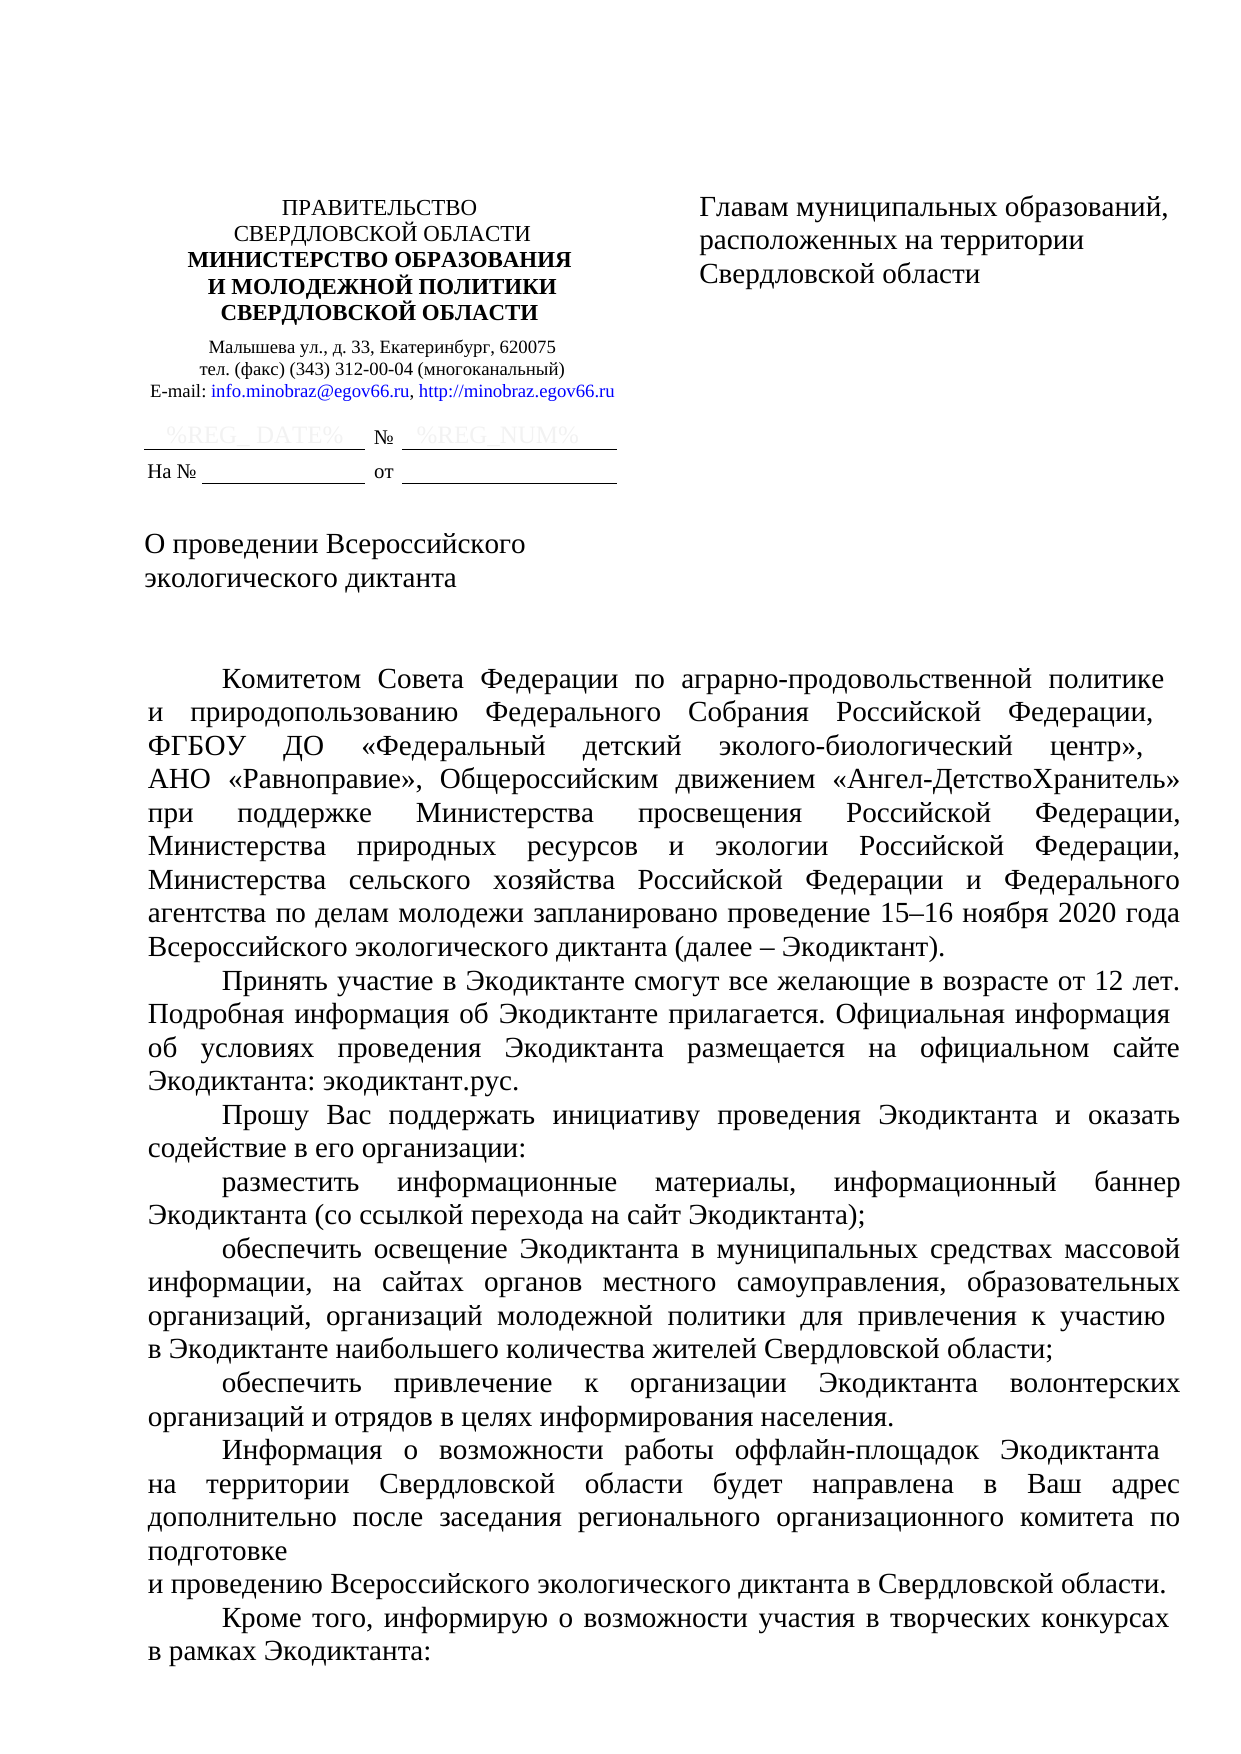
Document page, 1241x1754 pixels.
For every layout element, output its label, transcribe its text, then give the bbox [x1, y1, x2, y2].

text обеспечить освещение Экодиктанта в муниципальных средствах массовой информации, на сайтах органов местного самоуправления, образовательных организаций, организаций молодежной политики для привлечения к участию в Экодиктанте наибольшего количества жителей Свердловской области; [148, 1231, 1181, 1365]
text Комитетом Совета Федерации по аграрно-продовольственной политике и природопользованию Федерального Собрания Российской Федерации, ФГБОУ ДО «Федеральный детский эколого-биологический центр», АНО «Равноправие», Общероссийским движением «Ангел-ДетствоХранитель» при поддержке Министерства просвещения Российской Федерации, Министерства природных ресурсов и экологии Российской Федерации, Министерства сельского хозяйства Российской Федерации и Федерального агентства по делам молодежи запланировано проведение 15–16 ноября 2020 года Всероссийского экологического диктанта (далее – Экодиктант). [148, 661, 1181, 963]
table_header %REG_NUM% [402, 413, 617, 449]
table_header Главам муниципальных образований, расположенных на территории Свердловской области [688, 74, 1180, 493]
table_header ПРАВИТЕЛЬСТВО СВЕРДЛОВСКОЙ ОБЛАСТИ МИНИСТЕРСТВО ОБРАЗОВАНИЯ И МОЛОДЕЖНОЙ ПОЛИТИКИ СВЕРДЛОВСКОЙ ОБЛАСТИ Малышева ул., д. 33, Екатеринбург, 620075 тел. (факс) (343) 312-00-04 (многоканальный) E-mail: info.minobraz@egov66.ru, http://minobraz.egov66.ru [133, 74, 631, 413]
text Информация о возможности работы оффлайн-площадок Экодиктанта на территории Свердловской области будет направлена в Ваш адрес дополнительно после заседания регионального организационного комитета по подготовке и проведению Всероссийского экологического диктанта в Свердловской области. [148, 1432, 1181, 1600]
table_cell [202, 450, 365, 483]
table_cell [402, 450, 617, 483]
table_cell от [365, 449, 402, 483]
table_cell На № [144, 450, 202, 483]
table_header № [365, 413, 402, 449]
table_header О проведении Всероссийского экологического диктанта [133, 527, 688, 594]
table_cell [133, 413, 631, 493]
text Принять участие в Экодиктанте смогут все желающие в возрасте от 12 лет. Подробная информация об Экодиктанте прилагается. Официальная информация об условиях проведения Экодиктанта размещается на официальном сайте Экодиктанта: экодиктант.рус. [148, 963, 1181, 1097]
text Кроме того, информирую о возможности участия в творческих конкурсах в рамках Экодиктанта: [148, 1600, 1181, 1667]
table_header %REG_ DATE% [144, 413, 365, 449]
text разместить информационные материалы, информационный баннер Экодиктанта (со ссылкой перехода на сайт Экодиктанта); [148, 1164, 1181, 1231]
text обеспечить привлечение к организации Экодиктанта волонтерских организаций и отрядов в целях информирования населения. [148, 1365, 1181, 1432]
text Прошу Вас поддержать инициативу проведения Экодиктанта и оказать содействие в его организации: [148, 1097, 1181, 1164]
table_header [631, 74, 688, 493]
